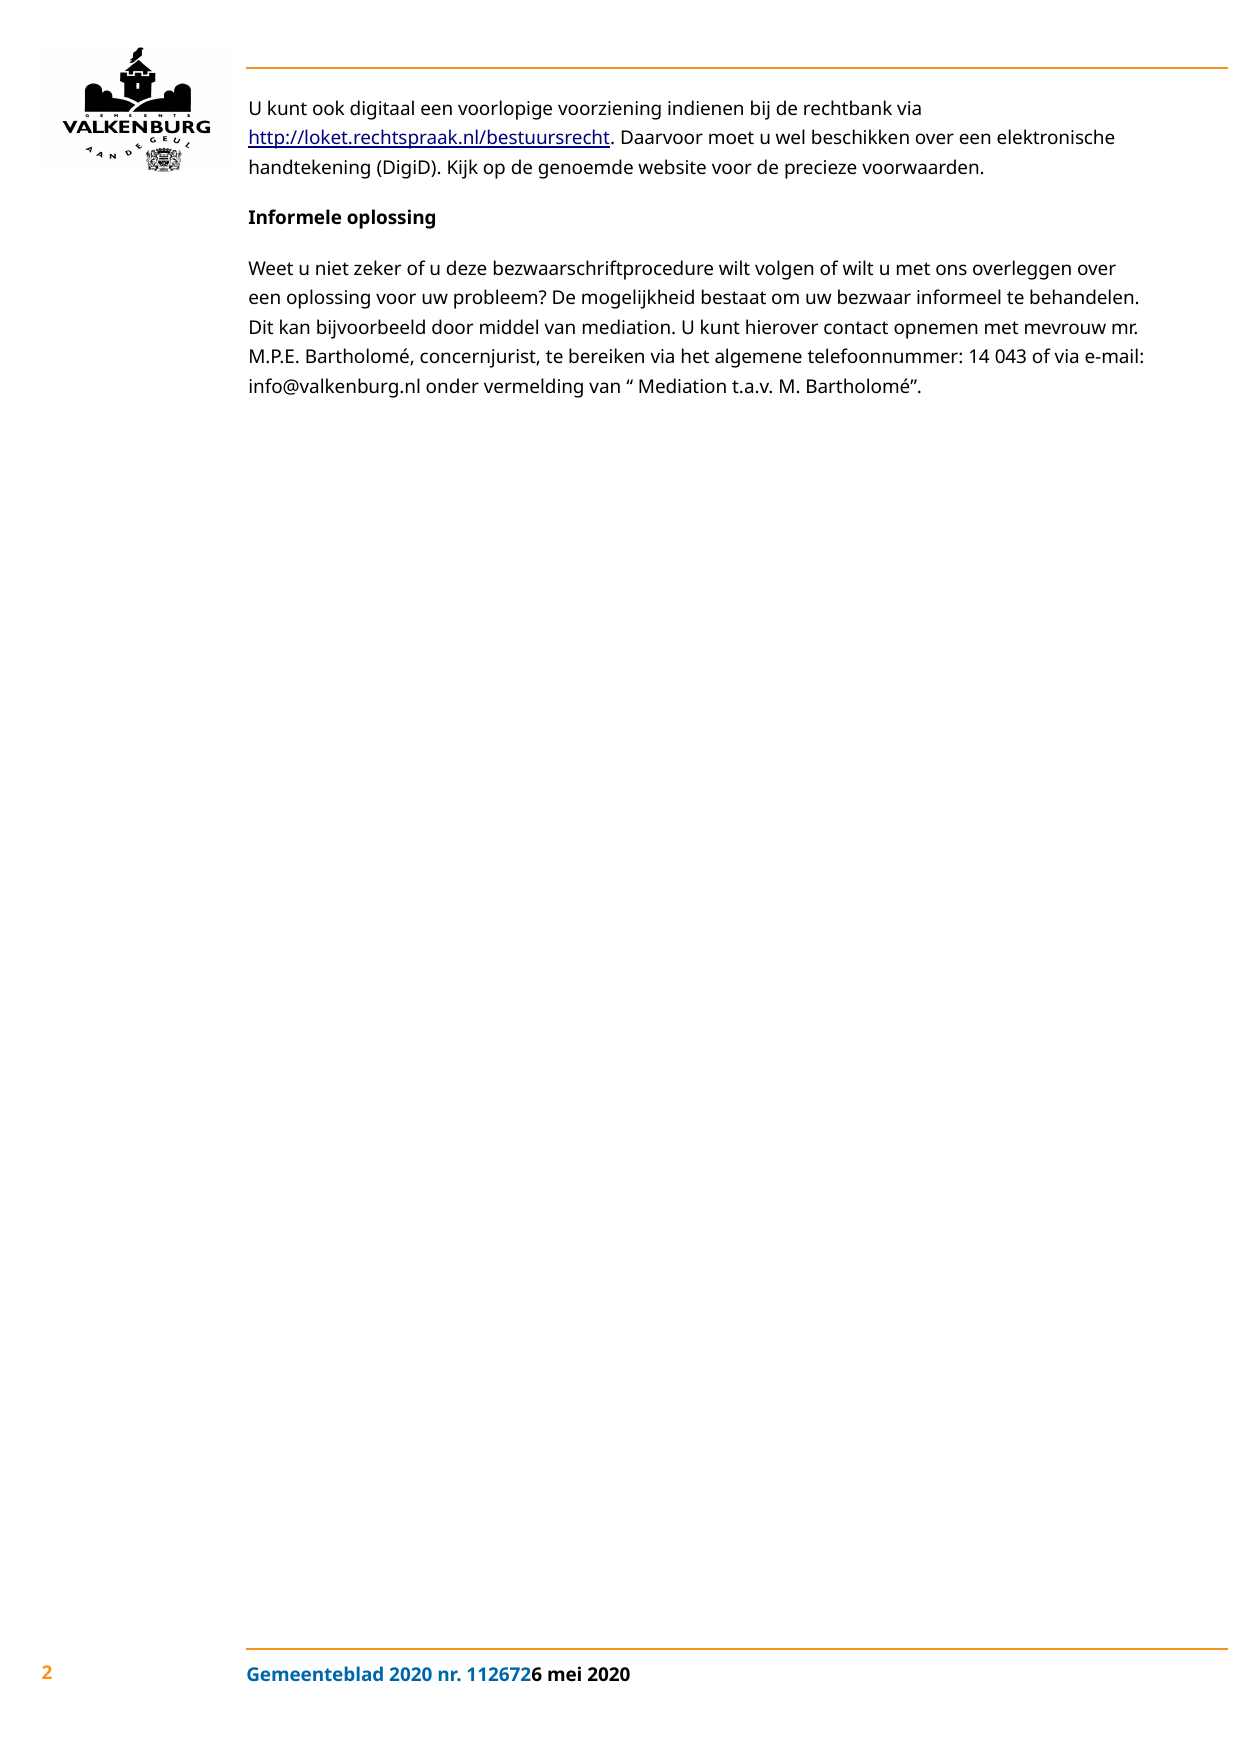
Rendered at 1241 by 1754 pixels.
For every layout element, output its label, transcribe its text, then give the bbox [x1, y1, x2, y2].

text Weet u niet zeker of u deze bezwaarschriftprocedure wilt volgen of wilt u met ons overleggen over een oplossing voor uw probleem? De mogelijkheid bestaat om uw bezwaar informeel te behandelen. Dit kan bijvoorbeeld door middel van mediation. U kunt hierover contact opnemen met mevrouw mr. M.P.E. Bartholomé, concernjurist, te bereiken via het algemene telefoonnummer: 14 043 of via e-mail: info@valkenburg.nl onder vermelding van “ Mediation t.a.v. M. Bartholomé”. [248, 255, 1152, 399]
text Informele oplossing [248, 204, 1152, 230]
picture [41, 47, 231, 172]
text U kunt ook digitaal een voorlopige voorziening indienen bij de rechtbank via http://loket.rechtspraak.nl/bestuursrecht. Daarvoor moet u wel beschikken over een elektronische handtekening (DigiD). Kijk op de genoemde website voor de precieze voorwaarden. [248, 95, 1152, 180]
